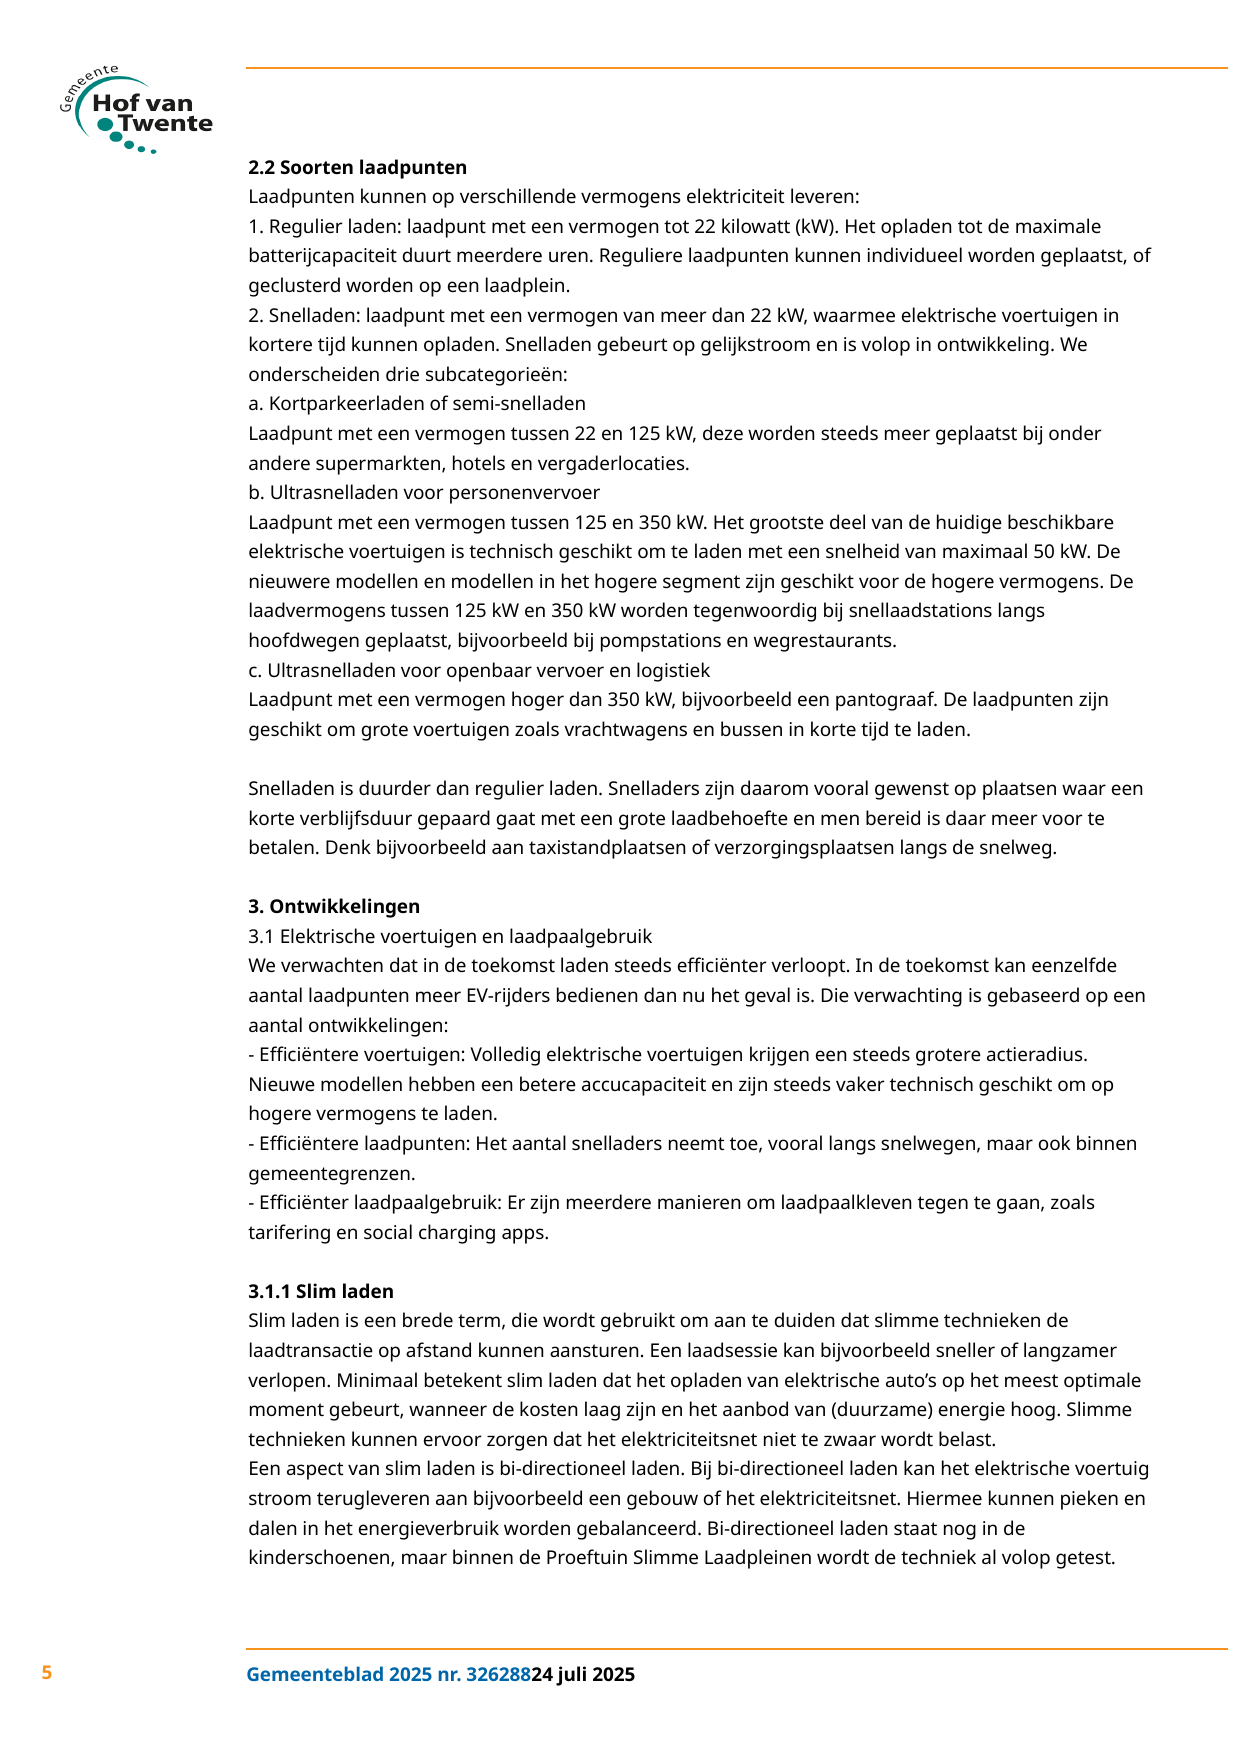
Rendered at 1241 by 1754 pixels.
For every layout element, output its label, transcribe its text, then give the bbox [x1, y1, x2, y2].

text 3. Ontwikkelingen [248, 893, 1152, 919]
text We verwachten dat in de toekomst laden steeds efficiënter verloopt. In de toekomst kan eenzelfde aantal laadpunten meer EV-rijders bedienen dan nu het geval is. Die verwachting is gebaseerd op een aantal ontwikkelingen: [248, 953, 1152, 1038]
text Laadpunt met een vermogen tussen 22 en 125 kW, deze worden steeds meer geplaatst bij onder andere supermarkten, hotels en vergaderlocaties. [248, 420, 1152, 476]
text 3.1.1 Slim laden [248, 1278, 1152, 1304]
text c. Ultrasnelladen voor openbaar vervoer en logistiek [248, 657, 1152, 683]
text - Efficiënter laadpaalgebruik: Er zijn meerdere manieren om laadpaalkleven tegen te gaan, zoals tarifering en social charging apps. [248, 1189, 1152, 1245]
picture [41, 47, 231, 172]
text 2. Snelladen: laadpunt met een vermogen van meer dan 22 kW, waarmee elektrische voertuigen in kortere tijd kunnen opladen. Snelladen gebeurt op gelijkstroom en is volop in ontwikkeling. We onderscheiden drie subcategorieën: [248, 302, 1152, 387]
text a. Kortparkeerladen of semi-snelladen [248, 391, 1152, 416]
text 2.2 Soorten laadpunten [248, 154, 1152, 180]
text Laadpunt met een vermogen hoger dan 350 kW, bijvoorbeeld een pantograaf. De laadpunten zijn geschikt om grote voertuigen zoals vrachtwagens en bussen in korte tijd te laden. [248, 686, 1152, 742]
text Laadpunt met een vermogen tussen 125 en 350 kW. Het grootste deel van de huidige beschikbare elektrische voertuigen is technisch geschikt om te laden met een snelheid van maximaal 50 kW. De nieuwere modellen en modellen in het hogere segment zijn geschikt voor de hogere vermogens. De laadvermogens tussen 125 kW en 350 kW worden tegenwoordig bij snellaadstations langs hoofdwegen geplaatst, bijvoorbeeld bij pompstations en wegrestaurants. [248, 509, 1152, 653]
text 3.1 Elektrische voertuigen en laadpaalgebruik [248, 923, 1152, 949]
text - Efficiëntere voertuigen: Volledig elektrische voertuigen krijgen een steeds grotere actieradius. Nieuwe modellen hebben een betere accucapaciteit en zijn steeds vaker technisch geschikt om op hogere vermogens te laden. [248, 1041, 1152, 1126]
text 1. Regulier laden: laadpunt met een vermogen tot 22 kilowatt (kW). Het opladen tot de maximale batterijcapaciteit duurt meerdere uren. Reguliere laadpunten kunnen individueel worden geplaatst, of geclusterd worden op een laadplein. [248, 213, 1152, 298]
text Slim laden is een brede term, die wordt gebruikt om aan te duiden dat slimme technieken de laadtransactie op afstand kunnen aansturen. Een laadsessie kan bijvoorbeeld sneller of langzamer verlopen. Minimaal betekent slim laden dat het opladen van elektrische auto’s op het meest optimale moment gebeurt, wanneer de kosten laag zijn en het aanbod van (duurzame) energie hoog. Slimme technieken kunnen ervoor zorgen dat het elektriciteitsnet niet te zwaar wordt belast. [248, 1308, 1152, 1452]
text Laadpunten kunnen op verschillende vermogens elektriciteit leveren: [248, 183, 1152, 209]
text b. Ultrasnelladen voor personenvervoer [248, 479, 1152, 505]
text Een aspect van slim laden is bi-directioneel laden. Bij bi-directioneel laden kan het elektrische voertuig stroom terugleveren aan bijvoorbeeld een gebouw of het elektriciteitsnet. Hiermee kunnen pieken en dalen in het energieverbruik worden gebalanceerd. Bi-directioneel laden staat nog in de kinderschoenen, maar binnen de Proeftuin Slimme Laadpleinen wordt de techniek al volop getest. [248, 1456, 1152, 1570]
text Snelladen is duurder dan regulier laden. Snelladers zijn daarom vooral gewenst op plaatsen waar een korte verblijfsduur gepaard gaat met een grote laadbehoefte en men bereid is daar meer voor te betalen. Denk bijvoorbeeld aan taxistandplaatsen of verzorgingsplaatsen langs de snelweg. [248, 775, 1152, 860]
text - Efficiëntere laadpunten: Het aantal snelladers neemt toe, vooral langs snelwegen, maar ook binnen gemeentegrenzen. [248, 1130, 1152, 1186]
